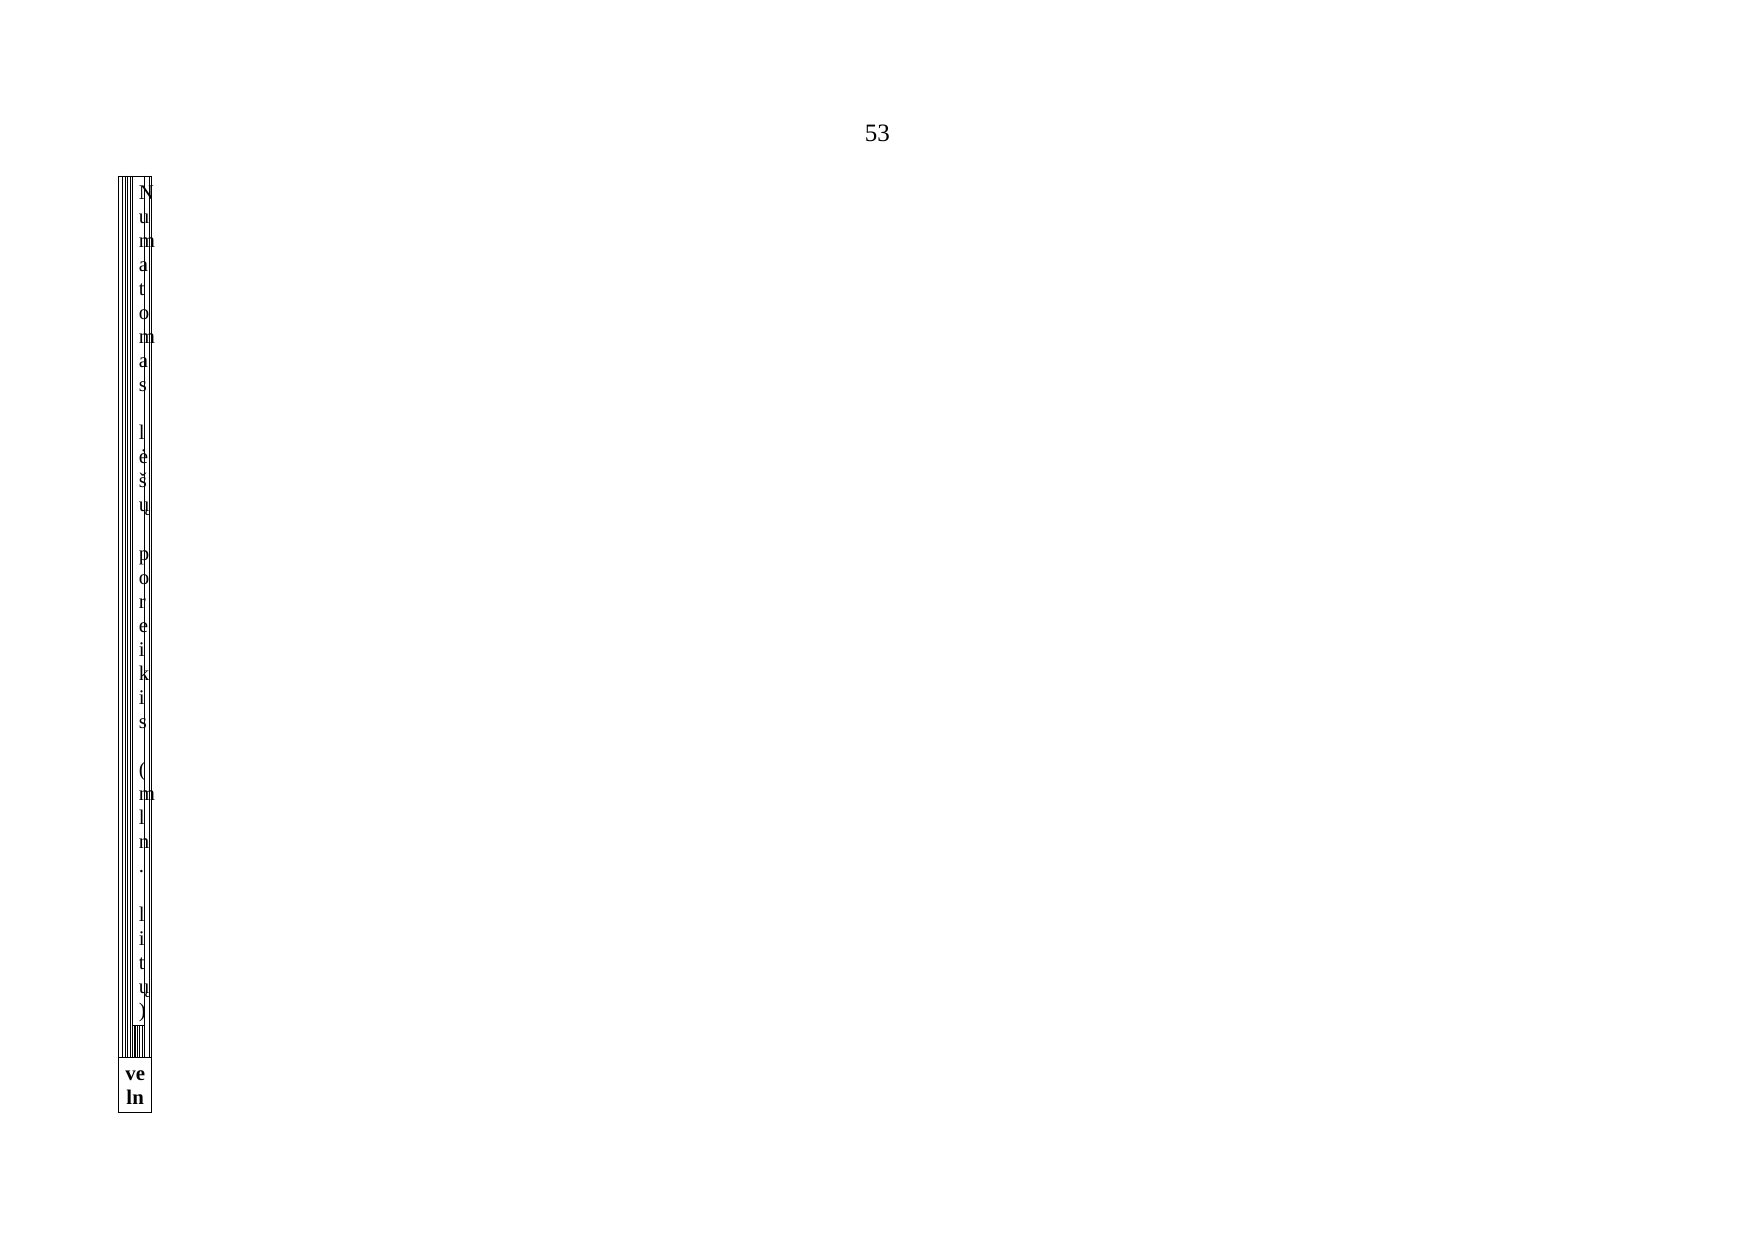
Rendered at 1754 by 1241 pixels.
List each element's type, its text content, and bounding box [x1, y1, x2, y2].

table_header Numatomi finansavimo šaltiniai [145, 335, 149, 791]
table_header Numatomas lėšų poreikis (mln. litų) [133, 177, 144, 1025]
table_header Numatomi finansavimo šaltiniai [145, 792, 149, 1057]
